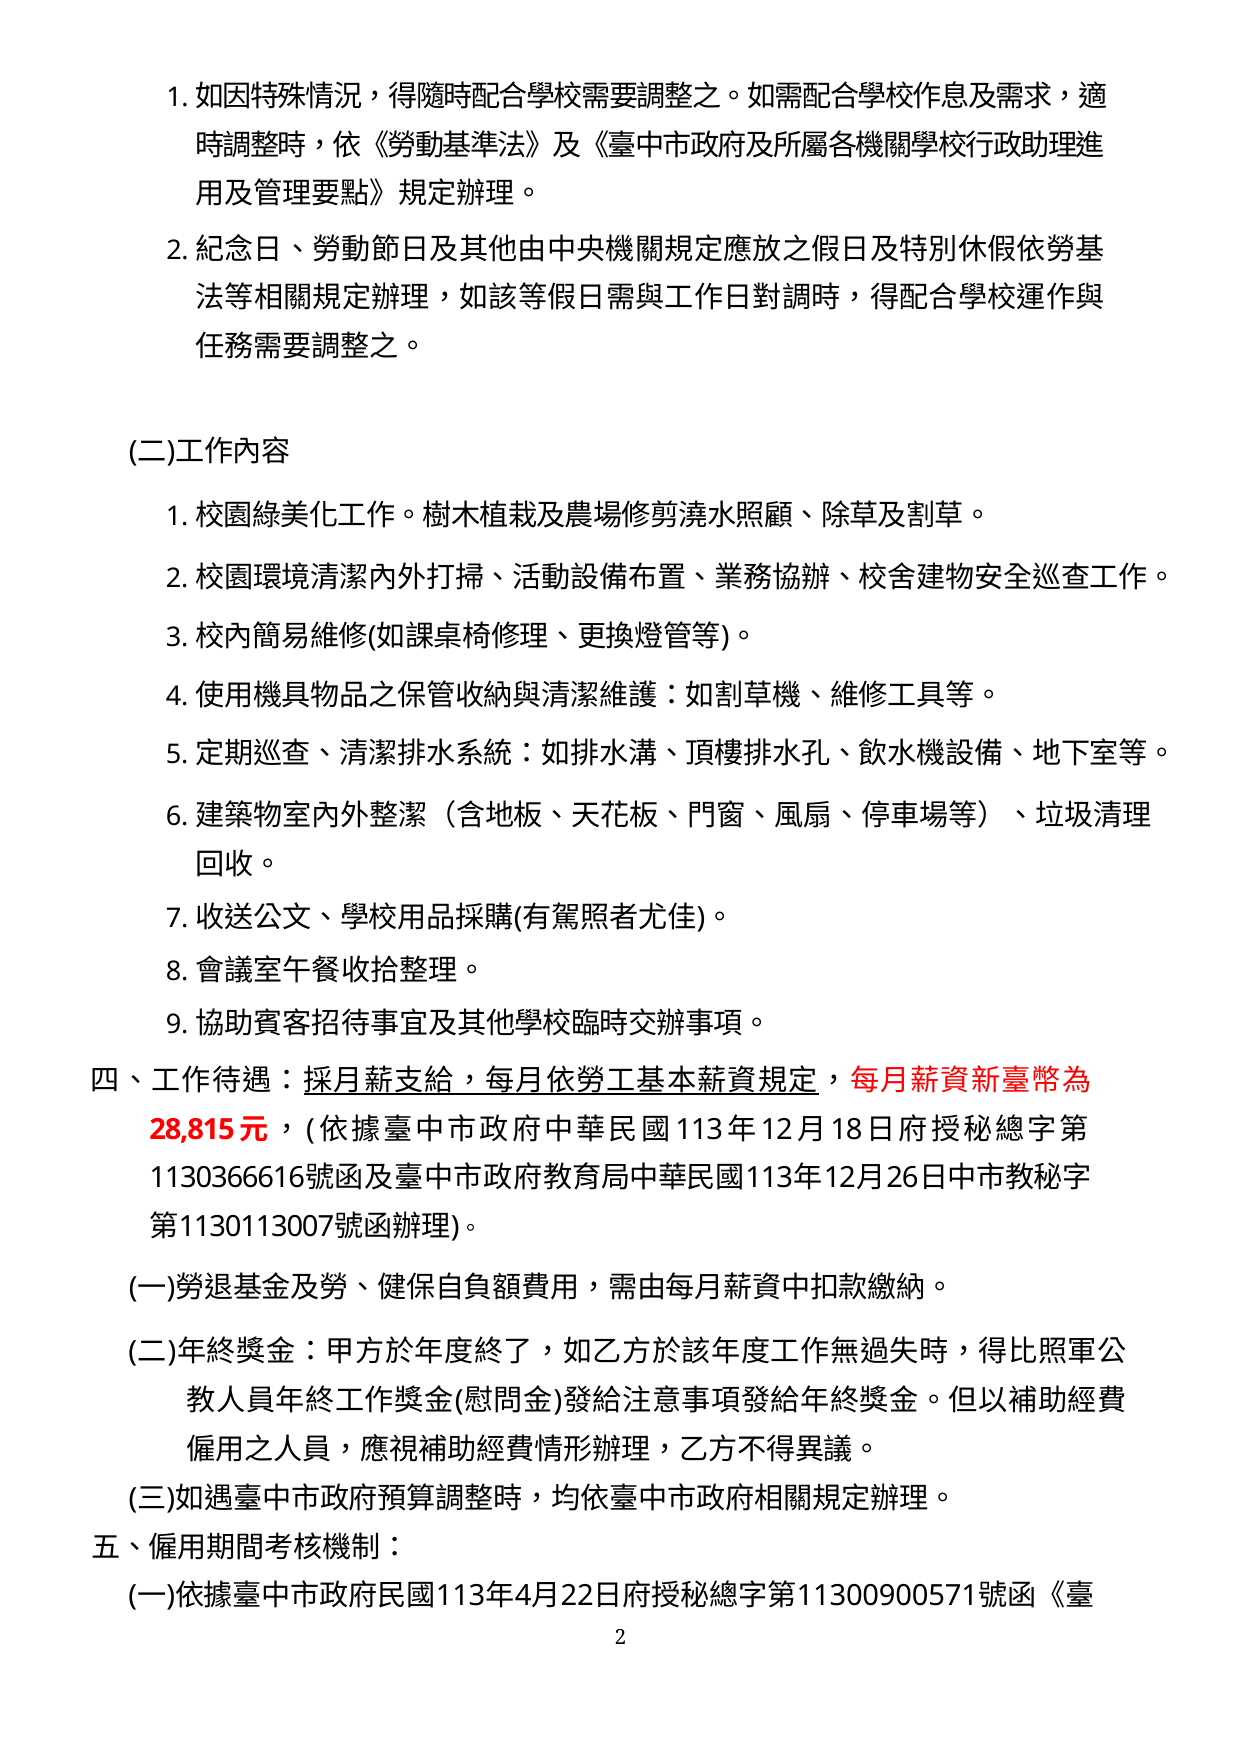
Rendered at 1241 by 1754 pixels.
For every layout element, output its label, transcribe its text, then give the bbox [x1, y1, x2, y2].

list 定期巡查、清潔排水系統：如排水溝、頂樓排水孔、飲水機設備、地下室等。 [166, 730, 1181, 772]
list 如因特殊情況，得隨時配合學校需要調整之。如需配合學校作息及需求，適時調整時，依《勞動基準法》及《臺中市政府及所屬各機關學校行政助理進用及管理要點》規定辦理。 [166, 73, 1108, 212]
list 會議室午餐收拾整理。 [166, 947, 1085, 989]
text (二)工作內容 [128, 427, 1181, 469]
text (一)勞退基金及勞、健保自負額費用，需由每月薪資中扣款繳納。 [128, 1264, 1181, 1306]
list 建築物室內外整潔（含地板、天花板、門窗、風扇、停車場等）、垃圾清理回收。 [166, 792, 1158, 883]
list 收送公文、學校用品採購(有駕照者尤佳)。 [166, 893, 1085, 936]
list 紀念日、勞動節日及其他由中央機關規定應放之假日及特別休假依勞基法等相關規定辦理，如該等假日需與工作日對調時，得配合學校運作與任務需要調整之。 [166, 225, 1108, 365]
list 校園綠美化工作。樹木植栽及農場修剪澆水照顧、除草及割草。 [166, 491, 1181, 534]
list 協助賓客招待事宜及其他學校臨時交辦事項。 [166, 999, 1085, 1042]
text (一)依據臺中市政府民國113年4月22日府授秘總字第11300900571號函《臺 [128, 1572, 1103, 1614]
list 校內簡易維修(如課桌椅修理、更換燈管等)。 [166, 612, 1181, 654]
text 四、工作待遇：採月薪支給，每月依勞工基本薪資規定，每月薪資新臺幣為 28,815元，(依據臺中市政府中華民國113年12月18日府授秘總字第1130366616號函及臺中市政府教育局中華民國113年12月26日中市教秘字第1130113007號函辦理)。 [91, 1057, 1091, 1245]
list 使用機具物品之保管收納與清潔維護：如割草機、維修工具等。 [166, 671, 1181, 713]
text (二)年終獎金：甲方於年度終了，如乙方於該年度工作無過失時，得比照軍公教人員年終工作獎金(慰問金)發給注意事項發給年終獎金。但以補助經費僱用之人員，應視補助經費情形辦理，乙方不得異議。 [128, 1328, 1127, 1467]
list 校園環境清潔內外打掃、活動設備布置、業務協辦、校舍建物安全巡查工作。 [166, 553, 1181, 596]
text (三)如遇臺中市政府預算調整時，均依臺中市政府相關規定辦理。五、僱用期間考核機制： [91, 1474, 969, 1565]
